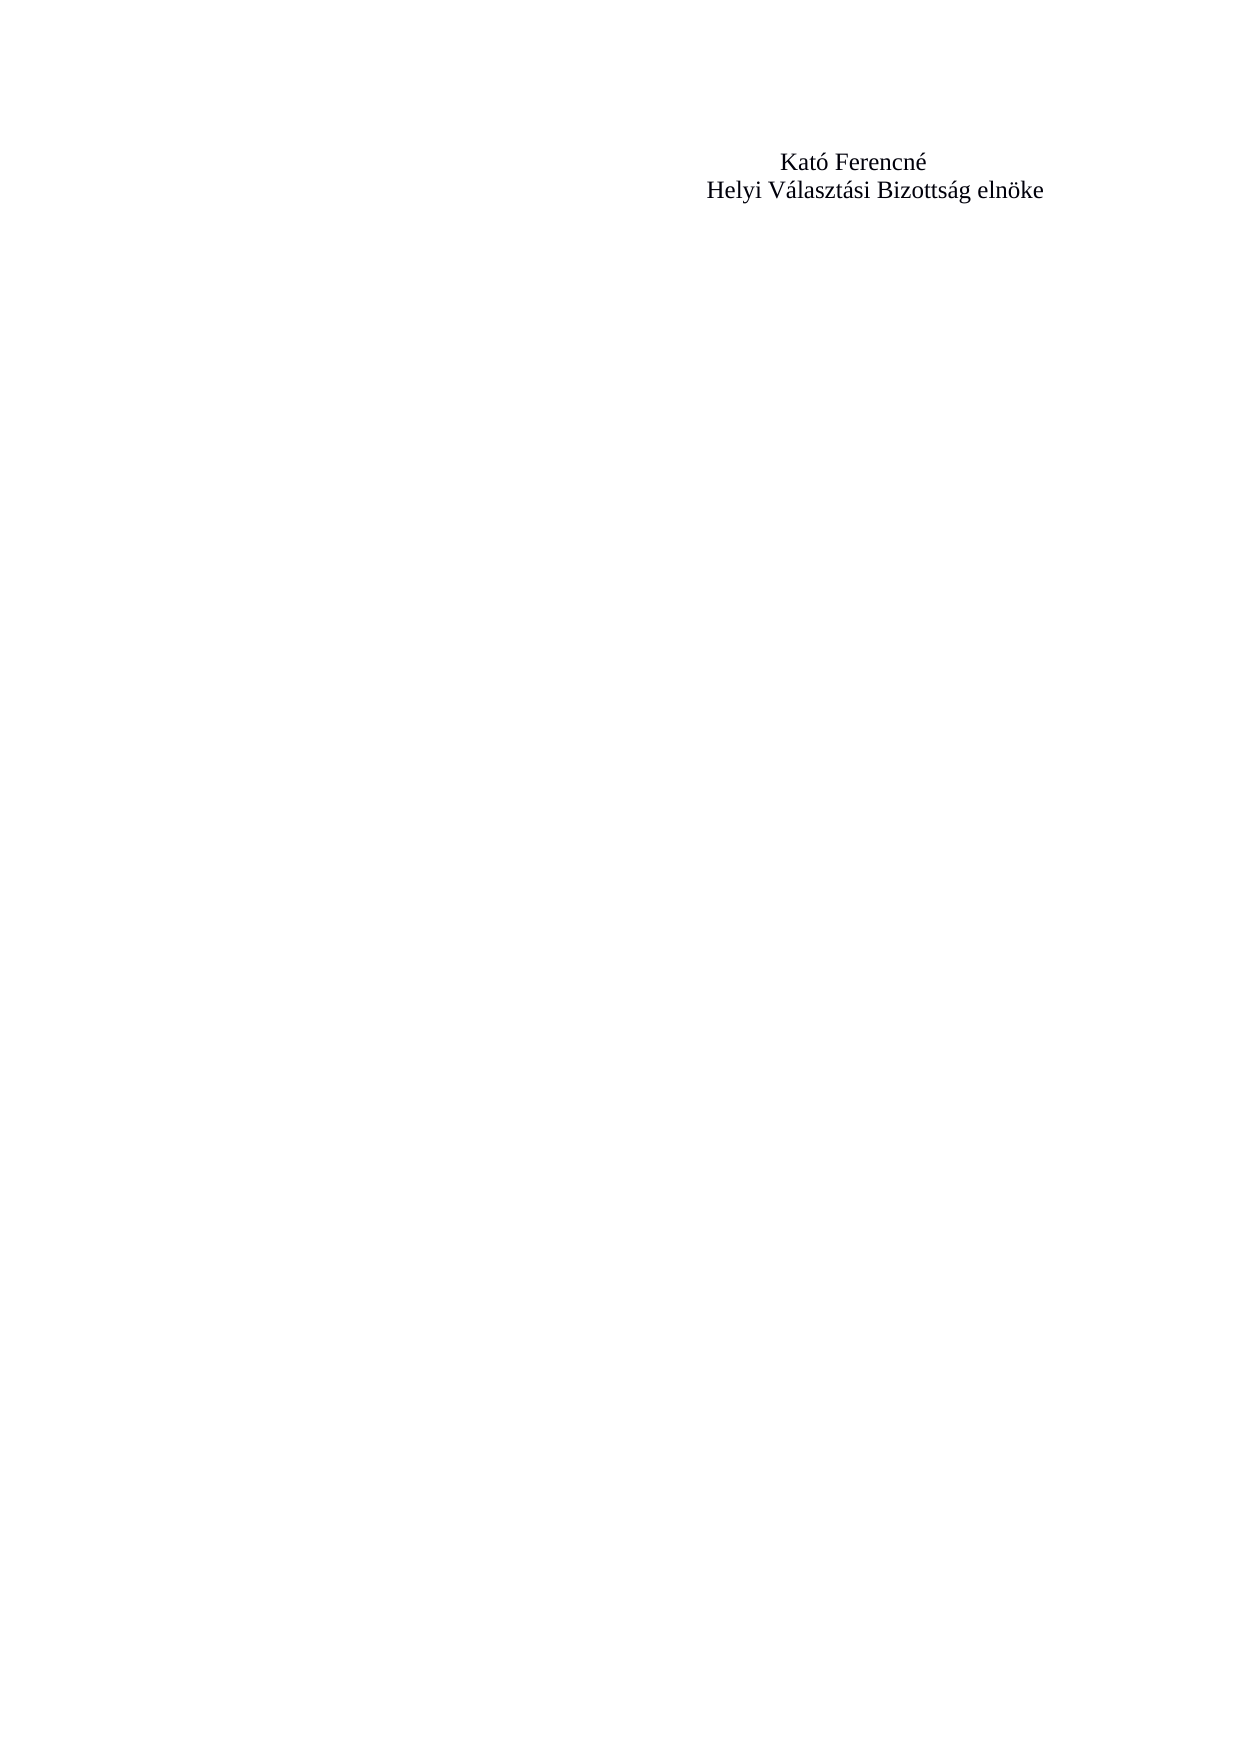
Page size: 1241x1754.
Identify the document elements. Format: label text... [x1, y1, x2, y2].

text Kató Ferencné [118, 147, 1122, 176]
text Helyi Választási Bizottság elnöke [118, 176, 1122, 204]
